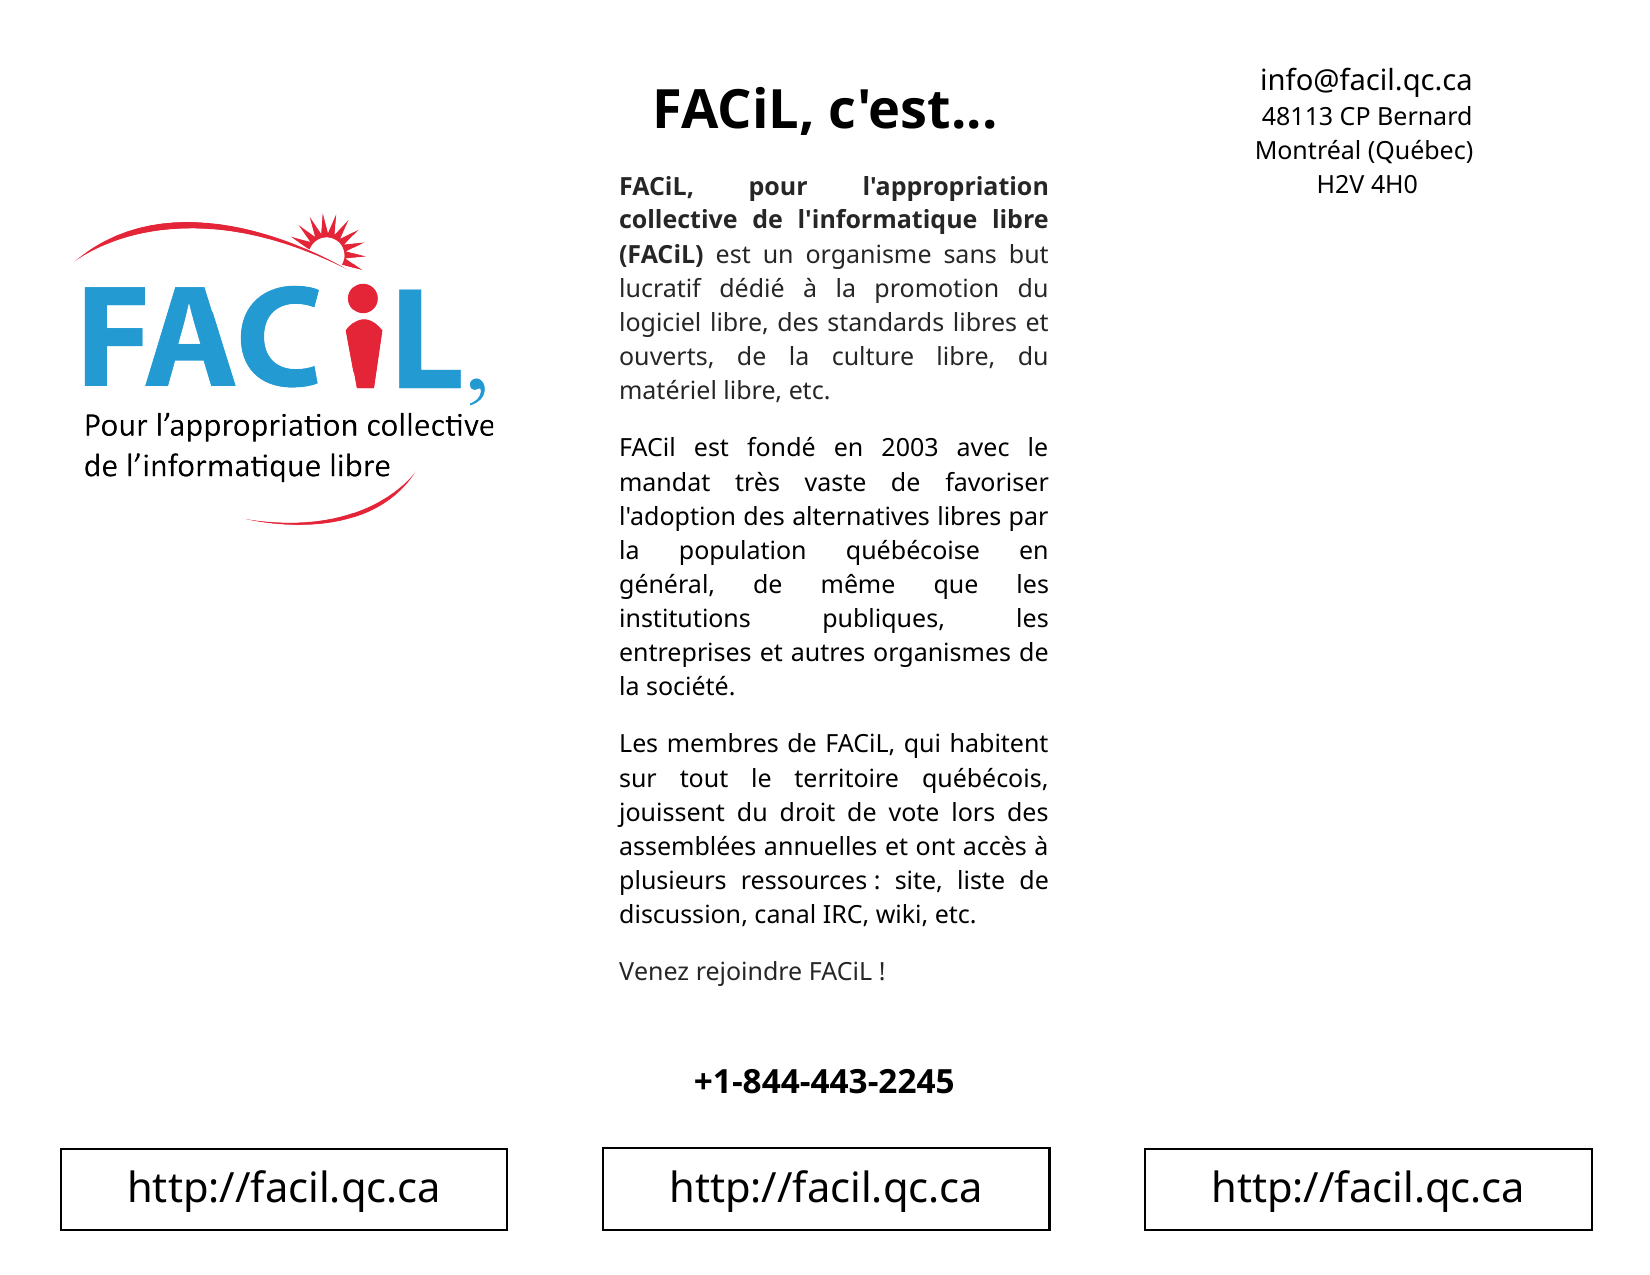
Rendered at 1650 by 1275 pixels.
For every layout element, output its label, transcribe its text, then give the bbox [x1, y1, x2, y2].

text http://facil.qc.ca [1155, 1158, 1582, 1215]
text Venez rejoindre FACiL ! [619, 954, 1049, 988]
text 48113 CP Bernard [1143, 99, 1591, 133]
text info@facil.qc.ca [1142, 59, 1591, 99]
text Les membres de FACiL, qui habitent sur tout le territoire québécois, jouissent du droit de vote lors des assemblées annuelles et ont accès à plusieurs ressources : site, liste de discussion, canal IRC, wiki, etc. [619, 726, 1049, 931]
text +1-844-443-2245 [599, 1057, 1049, 1103]
text http://facil.qc.ca [71, 1158, 497, 1215]
text FACiL, pour l'appropriation collective de l'informatique libre (FACiL) est un organisme sans but lucratif dédié à la promotion du logiciel libre, des standards libres et ouverts, de la culture libre, du matériel libre, etc. [619, 168, 1049, 407]
text FACil est fondé en 2003 avec le mandat très vaste de favoriser l'adoption des alternatives libres par la population québécoise en général, de même que les institutions publiques, les entreprises et autres organismes de la société. [619, 430, 1049, 703]
text http://facil.qc.ca [613, 1158, 1040, 1215]
picture [72, 212, 494, 525]
subtitle FACiL, c'est... [601, 71, 1049, 144]
text Montréal (Québec) H2V 4H0 [1143, 133, 1591, 201]
